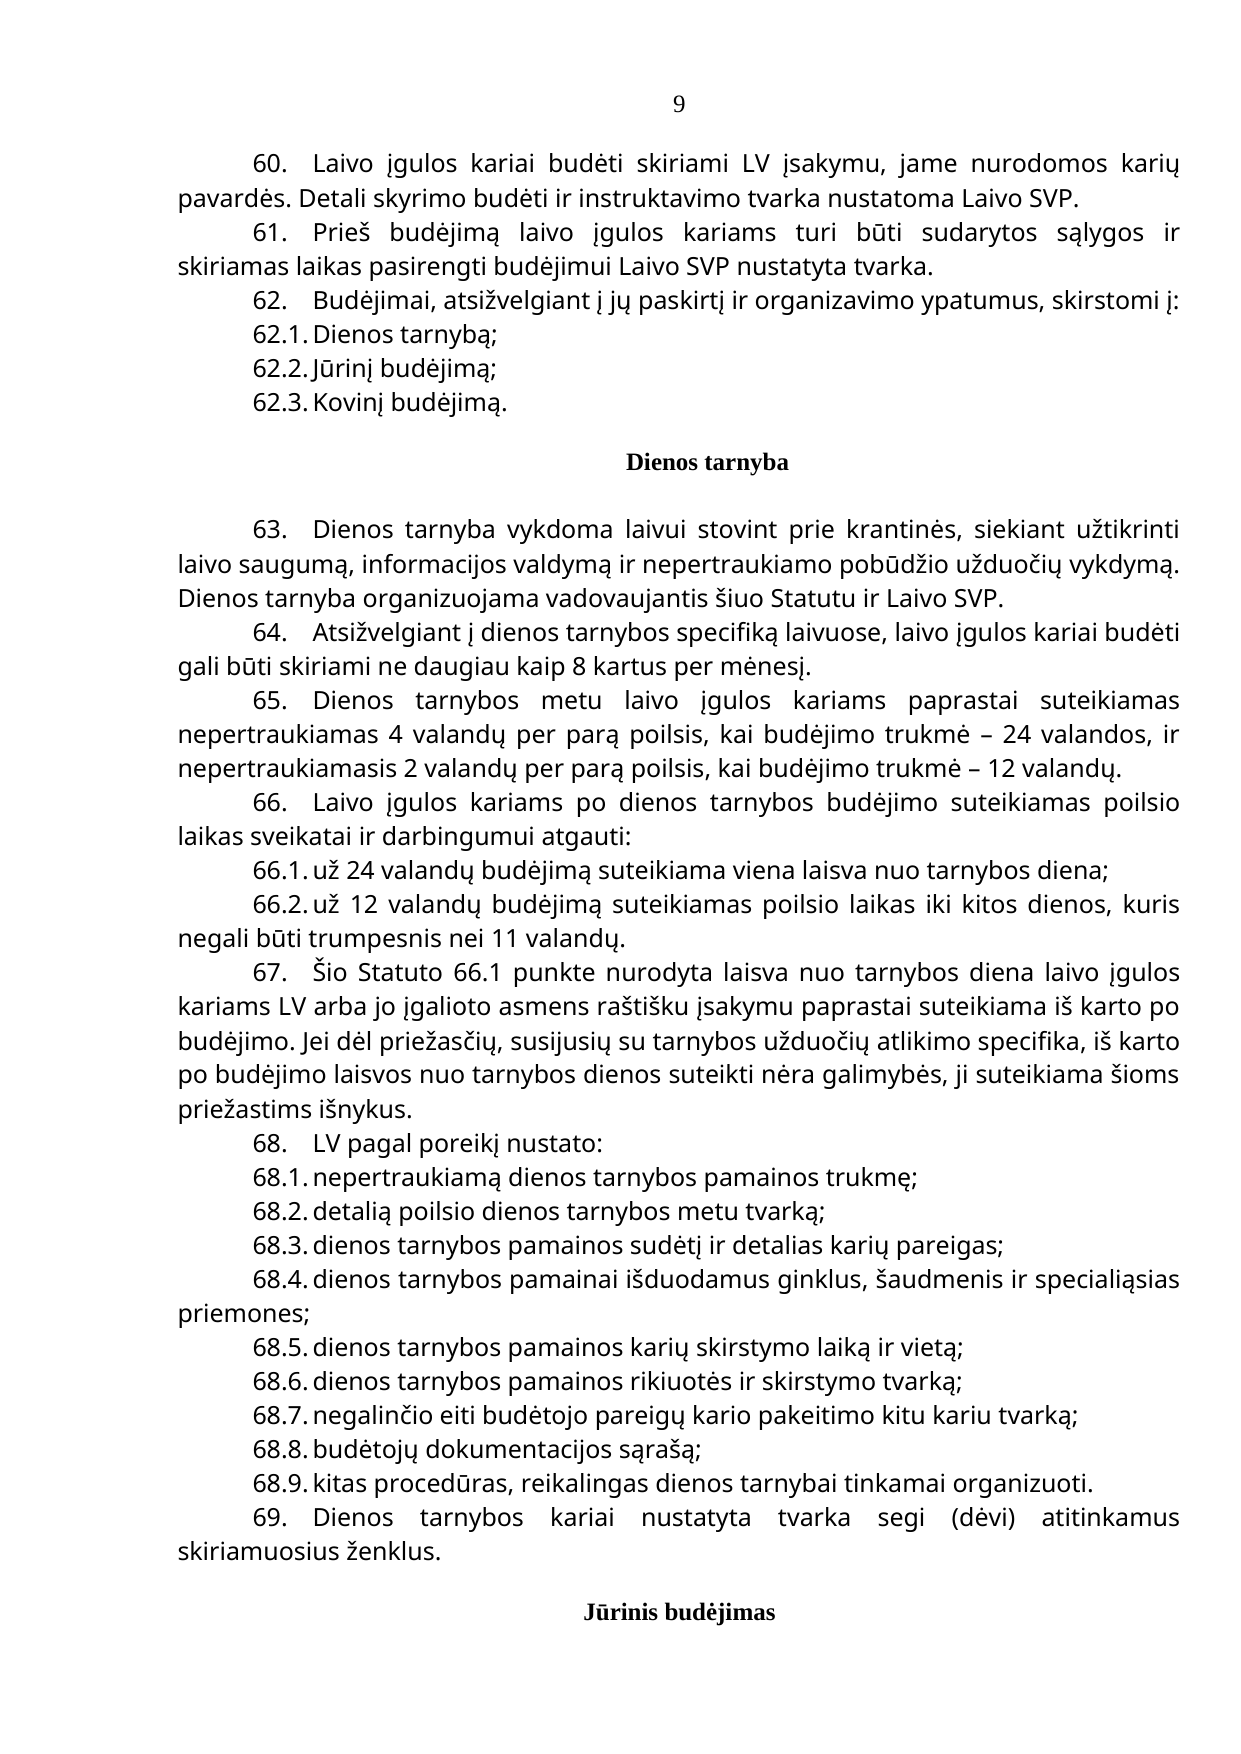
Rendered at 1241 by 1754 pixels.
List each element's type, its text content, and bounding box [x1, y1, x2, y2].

text 61. Prieš budėjimą laivo įgulos kariams turi būti sudarytos sąlygos ir skiriamas laikas pasirengti budėjimui Laivo SVP nustatyta tvarka. [177, 214, 1181, 282]
text 68.4. dienos tarnybos pamainai išduodamus ginklus, šaudmenis ir specialiąsias priemones; [177, 1262, 1181, 1330]
text 66.1. už 24 valandų budėjimą suteikiama viena laisva nuo tarnybos diena; [177, 853, 1181, 887]
text 62.3. Kovinį budėjimą. [177, 384, 1181, 419]
text 68. LV pagal poreikį nustato: [177, 1125, 1181, 1159]
text 63. Dienos tarnyba vykdoma laivui stovint prie krantinės, siekiant užtikrinti laivo saugumą, informacijos valdymą ir nepertraukiamo pobūdžio užduočių vykdymą. Dienos tarnyba organizuojama vadovaujantis šiuo Statutu ir Laivo SVP. [177, 512, 1181, 614]
text 66. Laivo įgulos kariams po dienos tarnybos budėjimo suteikiamas poilsio laikas sveikatai ir darbingumui atgauti: [177, 785, 1181, 853]
text 65. Dienos tarnybos metu laivo įgulos kariams paprastai suteikiamas nepertraukiamas 4 valandų per parą poilsis, kai budėjimo trukmė – 24 valandos, ir nepertraukiamasis 2 valandų per parą poilsis, kai budėjimo trukmė – 12 valandų. [177, 682, 1181, 785]
text 69. Dienos tarnybos kariai nustatyta tvarka segi (dėvi) atitinkamus skiriamuosius ženklus. [177, 1500, 1181, 1568]
text 68.2. detalią poilsio dienos tarnybos metu tvarką; [177, 1193, 1181, 1227]
text 68.8. budėtojų dokumentacijos sąrašą; [177, 1432, 1181, 1466]
text 62.1. Dienos tarnybą; [177, 316, 1181, 351]
text 62. Budėjimai, atsižvelgiant į jų paskirtį ir organizavimo ypatumus, skirstomi į: [177, 282, 1181, 316]
text 64. Atsižvelgiant į dienos tarnybos specifiką laivuose, laivo įgulos kariai budėti gali būti skiriami ne daugiau kaip 8 kartus per mėnesį. [177, 614, 1181, 682]
text 67. Šio Statuto 66.1 punkte nurodyta laisva nuo tarnybos diena laivo įgulos kariams LV arba jo įgalioto asmens raštišku įsakymu paprastai suteikiama iš karto po budėjimo. Jei dėl priežasčių, susijusių su tarnybos užduočių atlikimo specifika, iš karto po budėjimo laisvos nuo tarnybos dienos suteikti nėra galimybės, ji suteikiama šioms priežastims išnykus. [177, 955, 1181, 1125]
text 68.7. negalinčio eiti budėtojo pareigų kario pakeitimo kitu kariu tvarką; [177, 1398, 1181, 1432]
text 66.2. už 12 valandų budėjimą suteikiamas poilsio laikas iki kitos dienos, kuris negali būti trumpesnis nei 11 valandų. [177, 887, 1181, 955]
text 68.9. kitas procedūras, reikalingas dienos tarnybai tinkamai organizuoti. [177, 1466, 1181, 1500]
text 62.2. Jūrinį budėjimą; [177, 351, 1181, 384]
text Dienos tarnyba [177, 447, 1181, 476]
text 68.3. dienos tarnybos pamainos sudėtį ir detalias karių pareigas; [177, 1227, 1181, 1262]
text 68.5. dienos tarnybos pamainos karių skirstymo laiką ir vietą; [177, 1330, 1181, 1364]
text 68.6. dienos tarnybos pamainos rikiuotės ir skirstymo tvarką; [177, 1364, 1181, 1398]
text 60. Laivo įgulos kariai budėti skiriami LV įsakymu, jame nurodomos karių pavardės. Detali skyrimo budėti ir instruktavimo tvarka nustatoma Laivo SVP. [177, 146, 1181, 214]
text 68.1. nepertraukiamą dienos tarnybos pamainos trukmę; [177, 1159, 1181, 1193]
text Jūrinis budėjimas [177, 1597, 1181, 1626]
